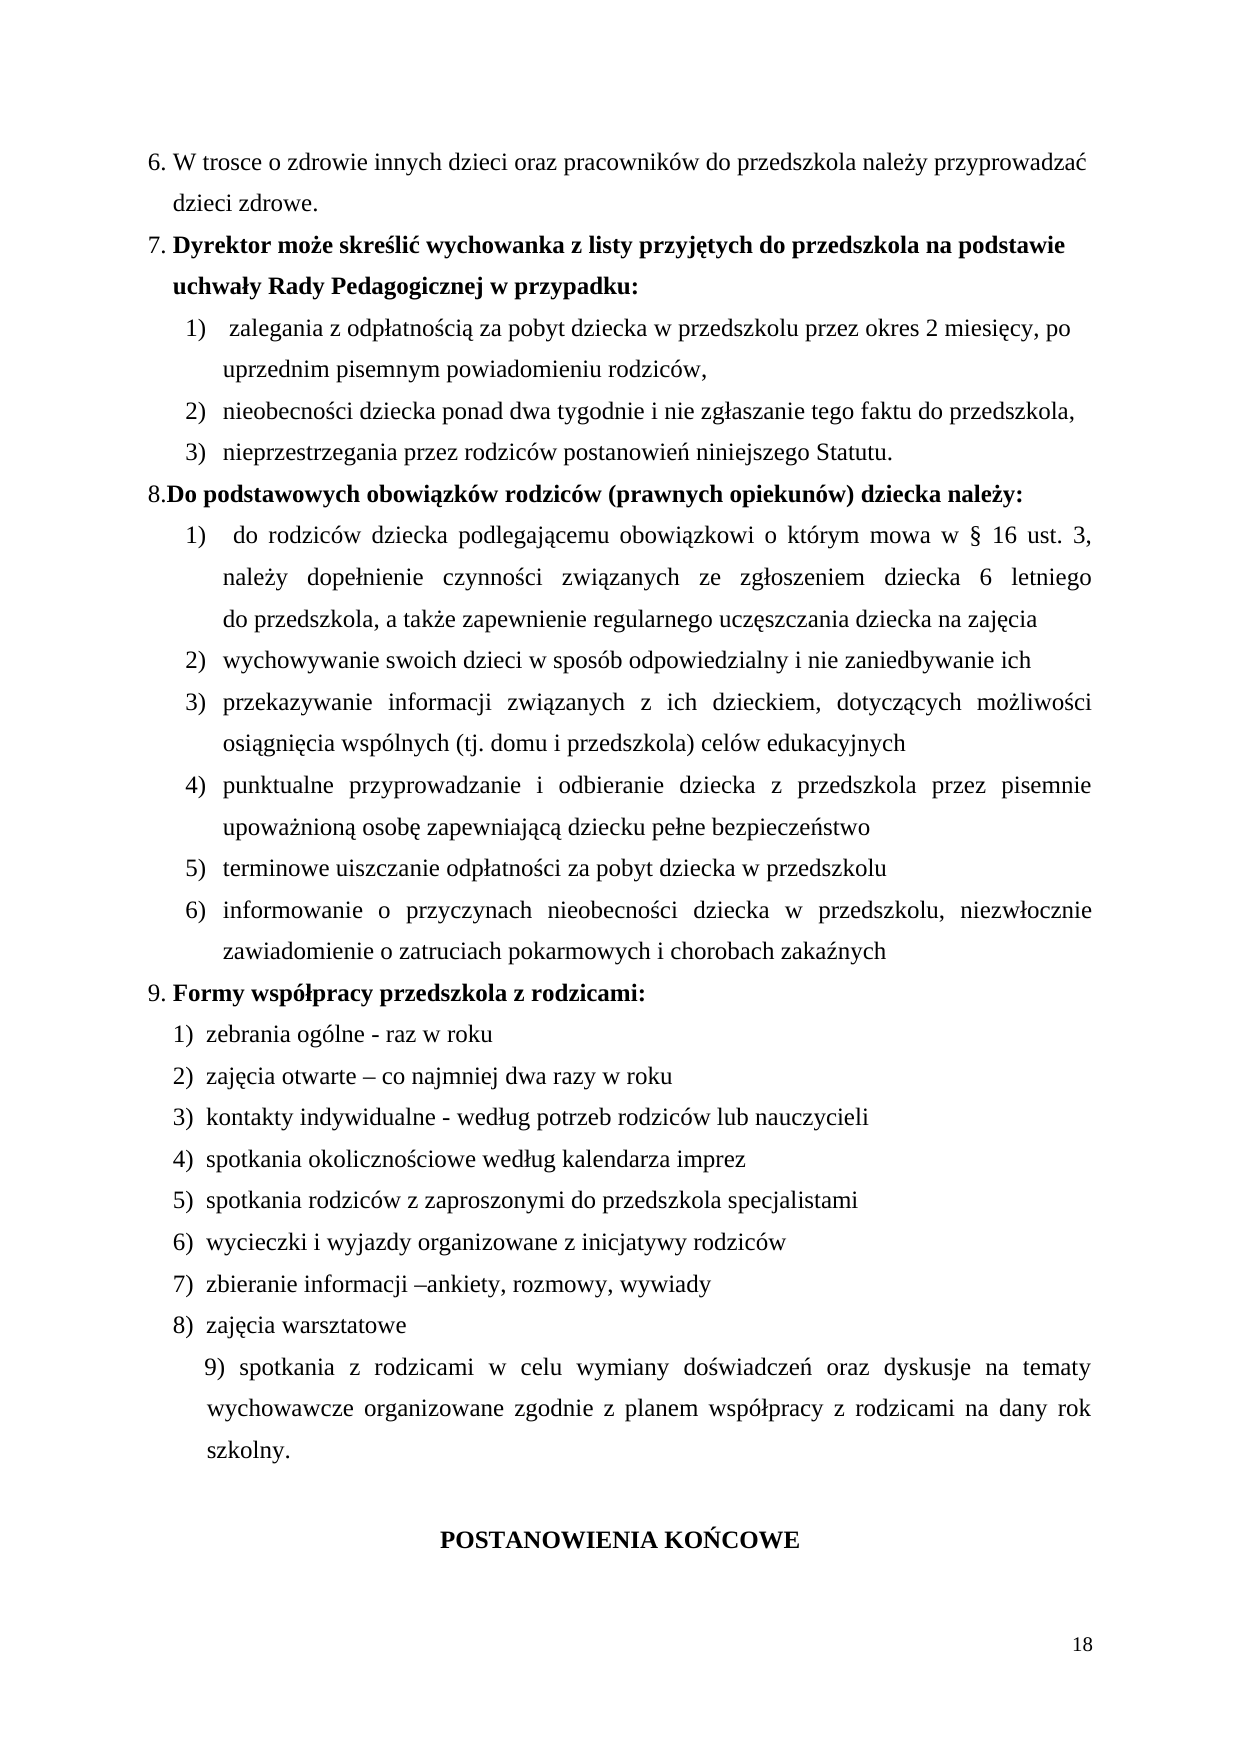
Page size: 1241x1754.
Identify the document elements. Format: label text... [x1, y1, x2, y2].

text 7) zbieranie informacji –ankiety, rozmowy, wywiady [148, 1270, 1092, 1297]
text 3) kontakty indywidualne - według potrzeb rodziców lub nauczycieli [148, 1103, 1092, 1131]
text 6. W trosce o zdrowie innych dzieci oraz pracowników do przedszkola należy przyprowadzać [148, 148, 1092, 175]
list wychowywanie swoich dzieci w sposób odpowiedzialny i nie zaniedbywanie ich [185, 646, 1092, 674]
text uchwały Rady Pedagogicznej w przypadku: [148, 272, 1092, 300]
text 4) spotkania okolicznościowe według kalendarza imprez [148, 1145, 1092, 1173]
list informowanie o przyczynach nieobecności dziecka w przedszkolu, niezwłocznie zawiadomienie o zatruciach pokarmowych i chorobach zakaźnych [185, 896, 1092, 965]
text 1) zebrania ogólne - raz w roku [148, 1020, 1092, 1048]
list do rodziców dziecka podlegającemu obowiązkowi o którym mowa w § 16 ust. 3, należy dopełnienie czynności związanych ze zgłoszeniem dziecka 6 letniego do przedszkola, a także zapewnienie regularnego uczęszczania dziecka na zajęcia [185, 522, 1092, 632]
list punktualne przyprowadzanie i odbieranie dziecka z przedszkola przez pisemnie upoważnioną osobę zapewniającą dziecku pełne bezpieczeństwo [185, 771, 1092, 840]
list przekazywanie informacji związanych z ich dzieckiem, dotyczących możliwości osiągnięcia wspólnych (tj. domu i przedszkola) celów edukacyjnych [185, 688, 1092, 757]
text 5) spotkania rodziców z zaproszonymi do przedszkola specjalistami [148, 1187, 1092, 1214]
list terminowe uiszczanie odpłatności za pobyt dziecka w przedszkolu [185, 854, 1092, 882]
text 7. Dyrektor może skreślić wychowanka z listy przyjętych do przedszkola na podstawie [148, 231, 1092, 258]
list nieprzestrzegania przez rodziców postanowień niniejszego Statutu. [185, 438, 1092, 466]
text POSTANOWIENIA KOŃCOWE [148, 1526, 1092, 1554]
text 2) zajęcia otwarte – co najmniej dwa razy w roku [148, 1062, 1092, 1090]
list nieobecności dziecka ponad dwa tygodnie i nie zgłaszanie tego faktu do przedszkola, [185, 397, 1092, 425]
list zalegania z odpłatnością za pobyt dziecka w przedszkolu przez okres 2 miesięcy, po uprzednim pisemnym powiadomieniu rodziców, [185, 314, 1092, 383]
text 8.Do podstawowych obowiązków rodziców (prawnych opiekunów) dziecka należy: [148, 480, 1092, 508]
text 9. Formy współpracy przedszkola z rodzicami: [148, 979, 1092, 1007]
text 6) wycieczki i wyjazdy organizowane z inicjatywy rodziców [148, 1228, 1092, 1256]
text 8) zajęcia warsztatowe [148, 1311, 1092, 1339]
text 9) spotkania z rodzicami w celu wymiany doświadczeń oraz dyskusje na tematy wychowawcze organizowane zgodnie z planem współpracy z rodzicami na dany rok szkolny. [148, 1353, 1092, 1464]
text dzieci zdrowe. [148, 189, 1092, 217]
